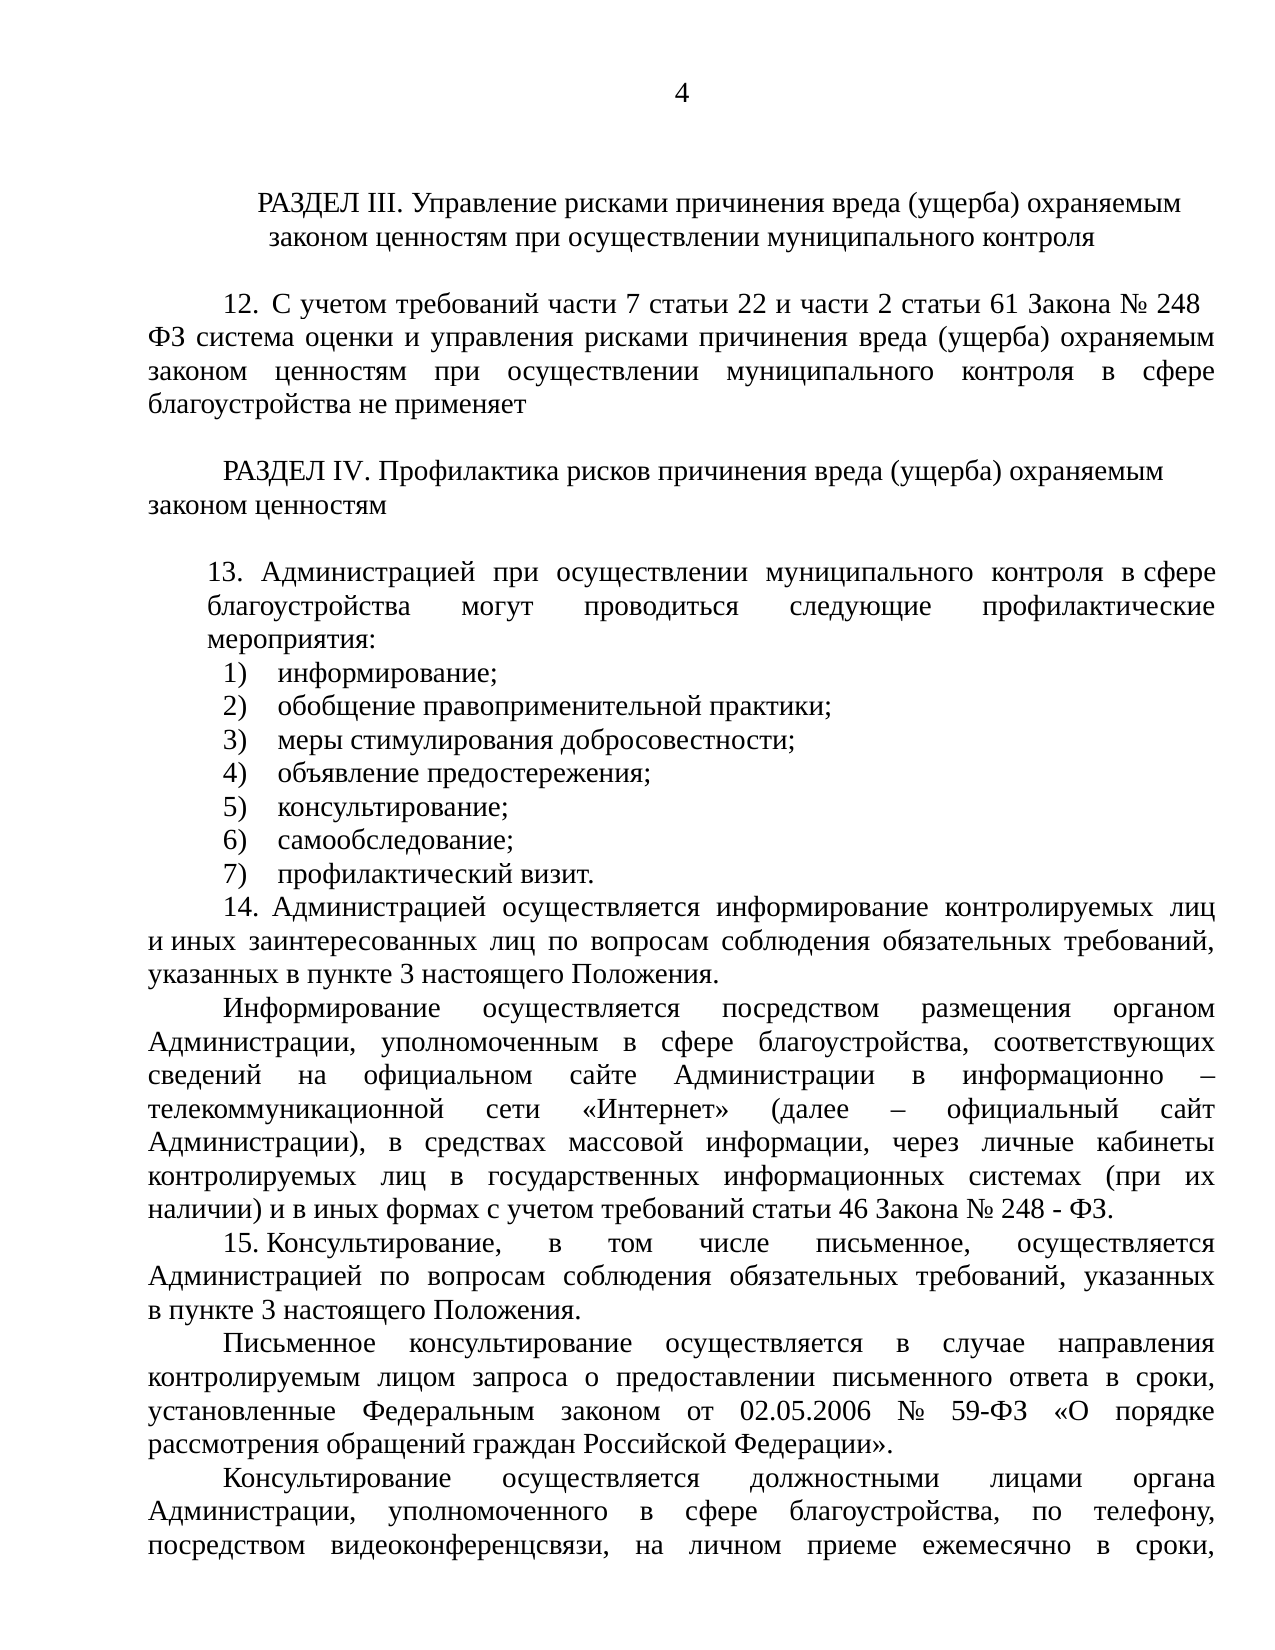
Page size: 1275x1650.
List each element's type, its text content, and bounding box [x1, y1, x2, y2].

text 12. С учетом требований части 7 статьи 22 и части 2 статьи 61 Закона № 248 ФЗ система оценки и управления рисками причинения вреда (ущерба) охраняемым законом ценностям при осуществлении муниципального контроля в сфере благоустройства не применяет [148, 286, 1216, 420]
list обобщение правоприменительной практики; [148, 688, 1216, 722]
list объявление предостережения; [148, 755, 1216, 789]
text РАЗДЕЛ III. Управление рисками причинения вреда (ущерба) охраняемым законом ценностям при осуществлении муниципального контроля [148, 185, 1216, 252]
list информирование; [148, 655, 1216, 688]
list Консультирование, в том числе письменное, осуществляется Администрацией по вопросам соблюдения обязательных требований, указанных в пункте 3 настоящего Положения. [148, 1225, 1216, 1326]
text 13. Администрацией при осуществлении муниципального контроля в сфере благоустройства могут проводиться следующие профилактические мероприятия: [207, 554, 1216, 655]
text Письменное консультирование осуществляется в случае направления контролируемым лицом запроса о предоставлении письменного ответа в сроки, установленные Федеральным законом от 02.05.2006 № 59-ФЗ «О порядке рассмотрения обращений граждан Российской Федерации». [148, 1326, 1216, 1460]
list Администрацией осуществляется информирование контролируемых лиц и иных заинтересованных лиц по вопросам соблюдения обязательных требований, указанных в пункте 3 настоящего Положения. [148, 889, 1216, 990]
list меры стимулирования добросовестности; [148, 722, 1216, 755]
list консультирование; [148, 789, 1216, 822]
text Консультирование осуществляется должностными лицами органа Администрации, уполномоченного в сфере благоустройства, по телефону, посредством видеоконференцсвязи, на личном приеме ежемесячно в сроки, [148, 1460, 1216, 1560]
text РАЗДЕЛ IV. Профилактика рисков причинения вреда (ущерба) охраняемым законом ценностям [148, 453, 1216, 521]
list профилактический визит. [148, 856, 1216, 889]
text Информирование осуществляется посредством размещения органом Администрации, уполномоченным в сфере благоустройства, соответствующих сведений на официальном сайте Администрации в информационно – телекоммуникационной сети «Интернет» (далее – официальный сайт Администрации), в средствах массовой информации, через личные кабинеты контролируемых лиц в государственных информационных системах (при их наличии) и в иных формах с учетом требований статьи 46 Закона № 248 - ФЗ. [148, 990, 1216, 1225]
list самообследование; [148, 822, 1216, 856]
